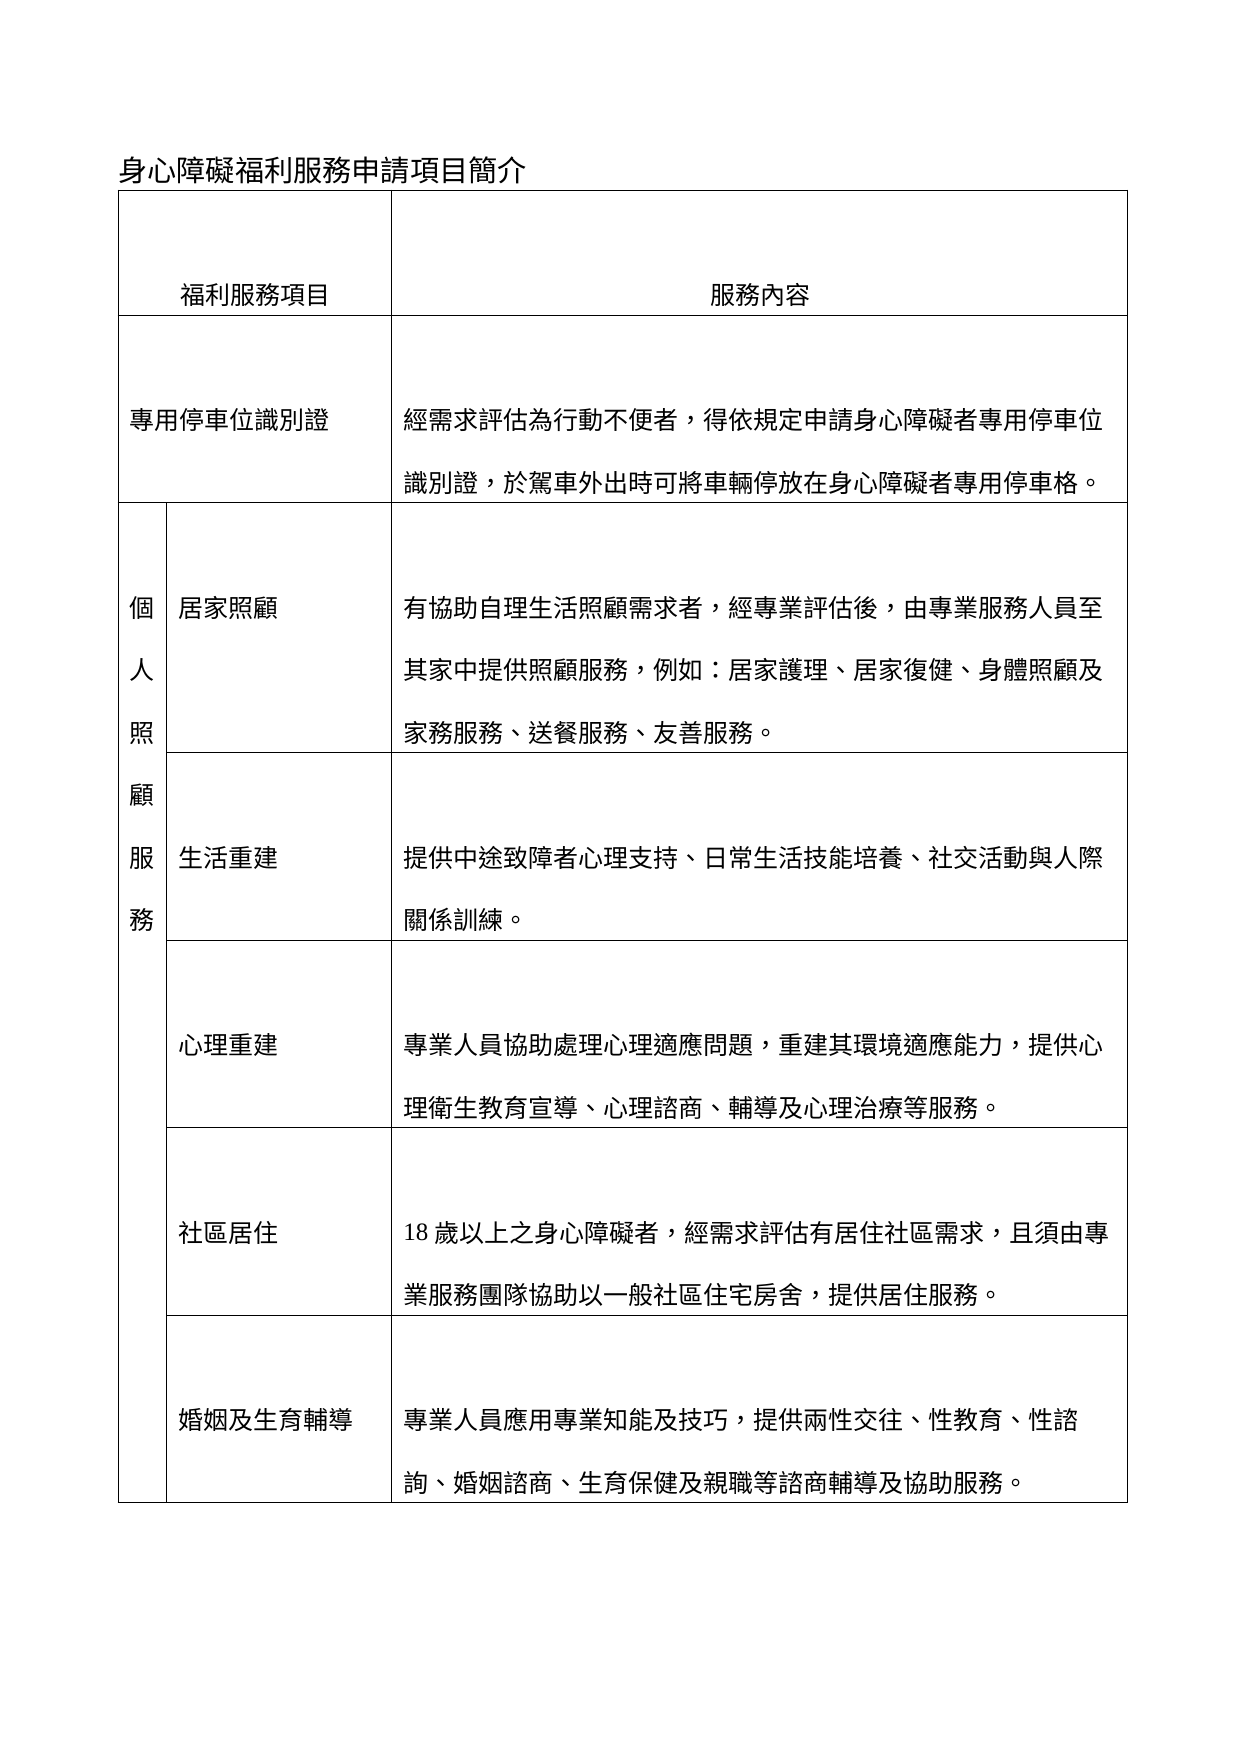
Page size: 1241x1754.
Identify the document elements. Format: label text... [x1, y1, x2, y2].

table_cell 18 歲以上之身心障礙者，經需求評估有居住社區需求，且須由專業服務團隊協助以一般社區住宅房舍，提供居住服務。 [392, 1128, 1127, 1314]
table_cell 居家照顧 [167, 503, 391, 752]
table_cell 社區居住 [167, 1128, 391, 1314]
table_header 服務內容 [392, 191, 1127, 314]
table_cell 專業人員應用專業知能及技巧，提供兩性交往、性教育、性諮詢、婚姻諮商、生育保健及親職等諮商輔導及協助服務。 [392, 1316, 1127, 1502]
table_cell 經需求評估為行動不便者，得依規定申請身心障礙者專用停車位識別證，於駕車外出時可將車輛停放在身心障礙者專用停車格。 [392, 316, 1127, 502]
table_cell 個人照顧服務 [119, 503, 166, 1502]
table_cell 提供中途致障者心理支持、日常生活技能培養、社交活動與人際關係訓練。 [392, 753, 1127, 939]
table_header 福利服務項目 [119, 191, 391, 314]
table_cell 心理重建 [167, 941, 391, 1127]
table_cell 有協助自理生活照顧需求者，經專業評估後，由專業服務人員至其家中提供照顧服務，例如：居家護理、居家復健、身體照顧及家務服務、送餐服務、友善服務。 [392, 503, 1127, 752]
table_cell 生活重建 [167, 753, 391, 939]
table_cell 專用停車位識別證 [119, 316, 391, 502]
table_cell 婚姻及生育輔導 [167, 1316, 391, 1502]
text 身心障礙福利服務申請項目簡介 [118, 127, 1122, 189]
table_cell 專業人員協助處理心理適應問題，重建其環境適應能力，提供心理衛生教育宣導、心理諮商、輔導及心理治療等服務。 [392, 941, 1127, 1127]
